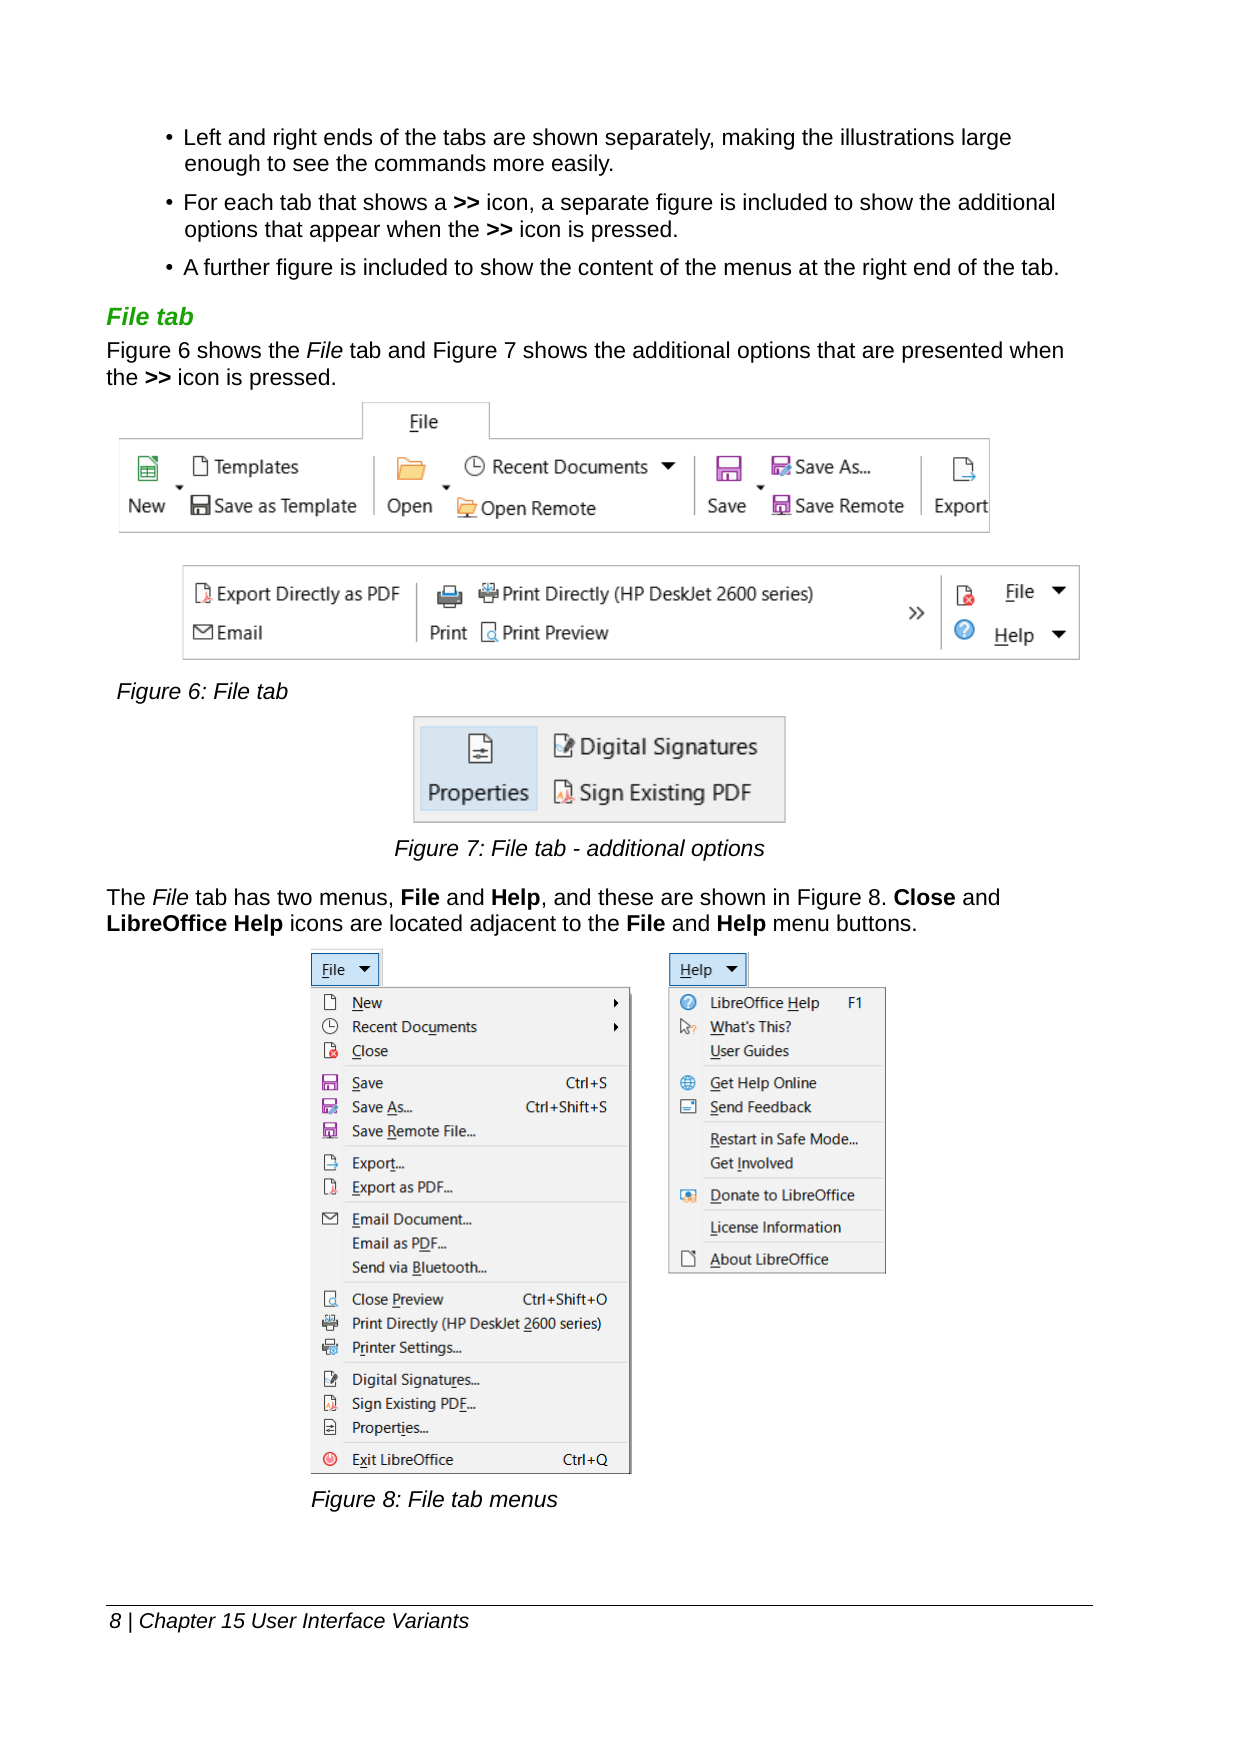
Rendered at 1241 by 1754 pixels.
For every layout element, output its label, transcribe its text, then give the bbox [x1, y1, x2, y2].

text Figure 6: File tab [116, 678, 1082, 704]
picture [413, 716, 786, 823]
text Figure 6 shows the File tab and Figure 7 shows the additional options that are presented when the >> icon is pressed. [106, 337, 1093, 390]
list Left and right ends of the tabs are shown separately, making the illustrations large enough to see the commands more easily. [162, 121, 1093, 177]
picture [310, 948, 889, 1474]
text The File tab has two menus, File and Help, and these are shown in Figure 8. Close and LibreOffice Help icons are located adjacent to the File and Help menu buttons. [106, 883, 1093, 936]
text Figure 8: File tab menus [311, 1486, 888, 1513]
list A further figure is included to show the content of the menus at the right end of the tab. [162, 251, 1093, 284]
picture [118, 402, 1081, 666]
list For each tab that shows a >> icon, a separate figure is included to show the additional options that appear when the >> icon is pressed. [162, 186, 1093, 242]
subtitle File tab [106, 302, 1093, 331]
text Figure 7: File tab - additional options [394, 835, 805, 861]
